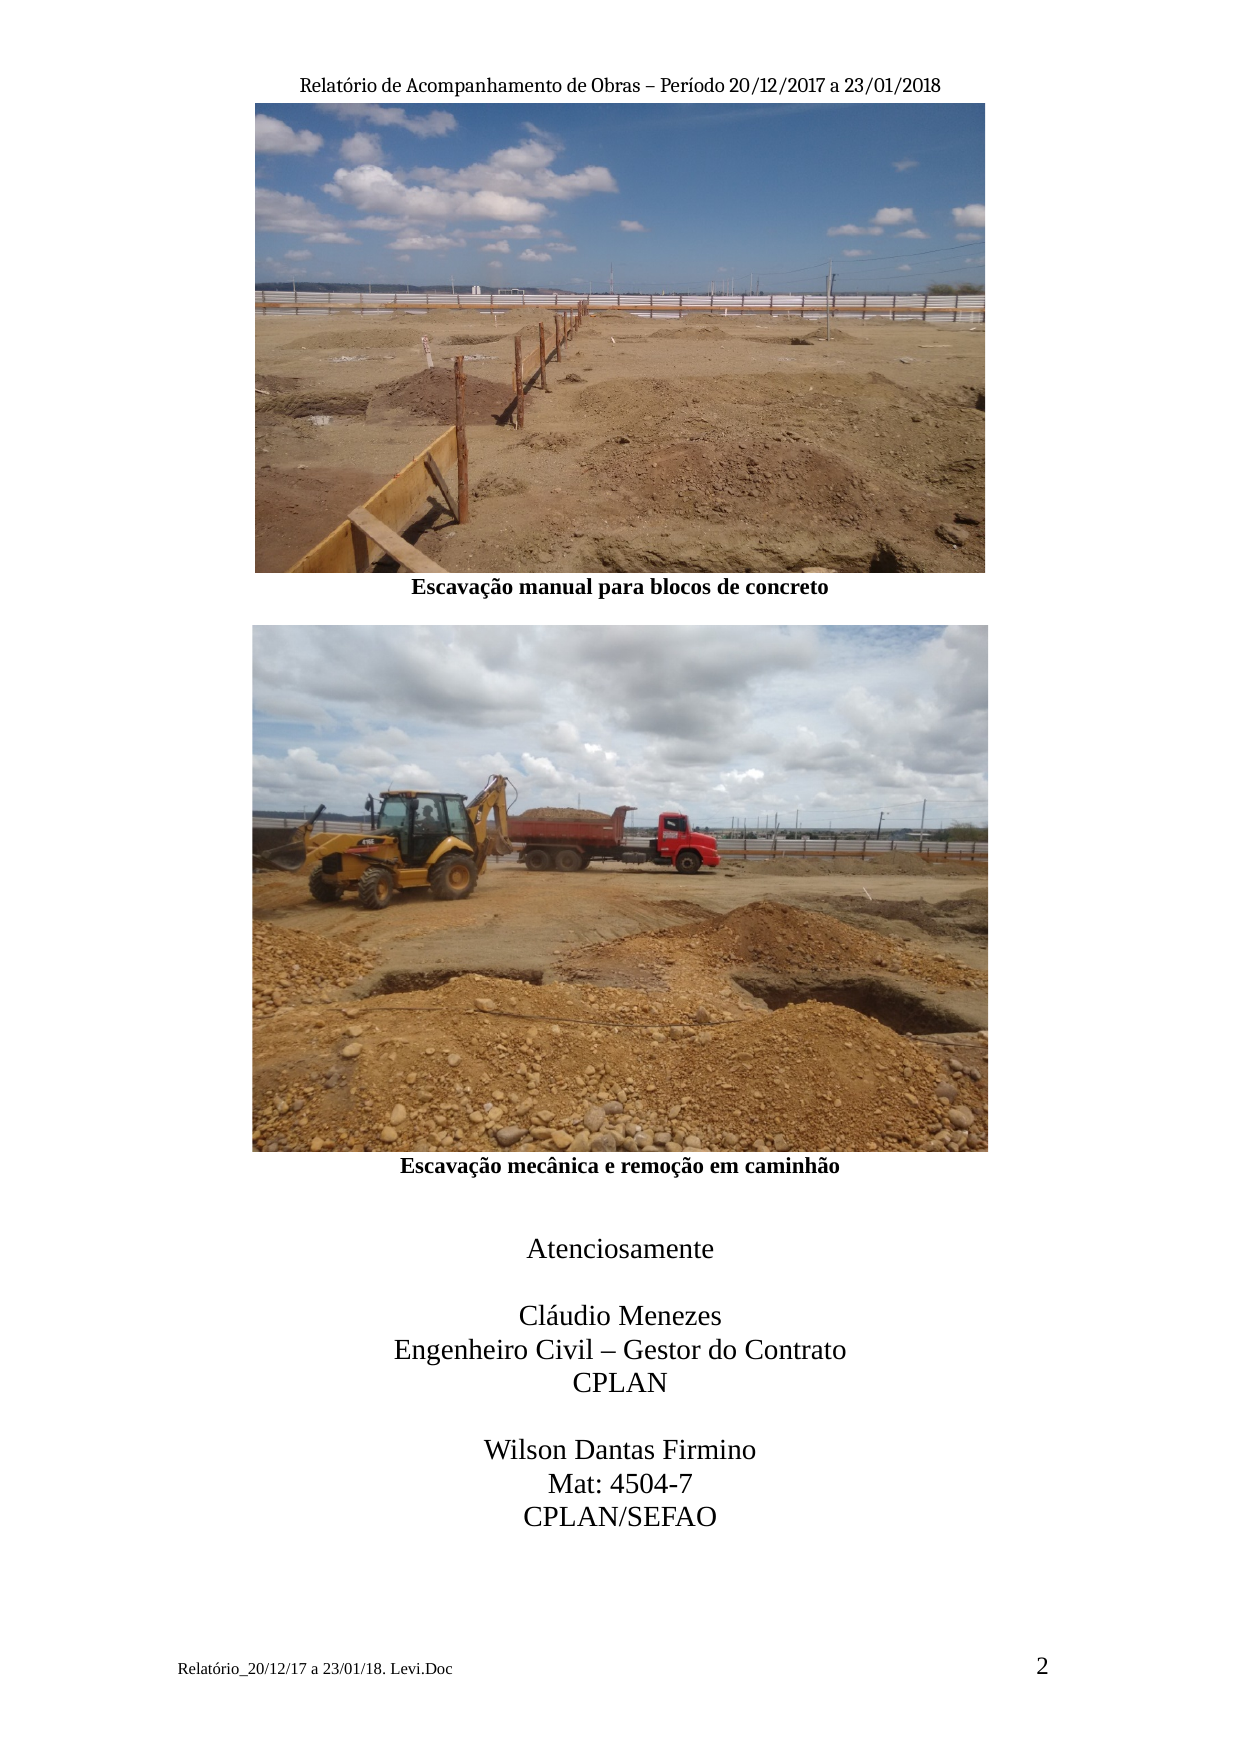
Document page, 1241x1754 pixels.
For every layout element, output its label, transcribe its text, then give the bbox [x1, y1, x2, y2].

text Engenheiro Civil – Gestor do Contrato [177, 1332, 1063, 1365]
text Atenciosamente [177, 1231, 1063, 1265]
text Wilson Dantas Firmino [177, 1432, 1063, 1466]
text Escavação manual para blocos de concreto [177, 573, 1063, 599]
picture [255, 103, 986, 573]
text Cláudio Menezes [177, 1298, 1063, 1332]
text Mat: 4504-7 [177, 1466, 1063, 1499]
picture [252, 625, 989, 1152]
text CPLAN/SEFAO [177, 1499, 1063, 1533]
text CPLAN [177, 1365, 1063, 1399]
text Escavação mecânica e remoção em caminhão [177, 1152, 1063, 1178]
